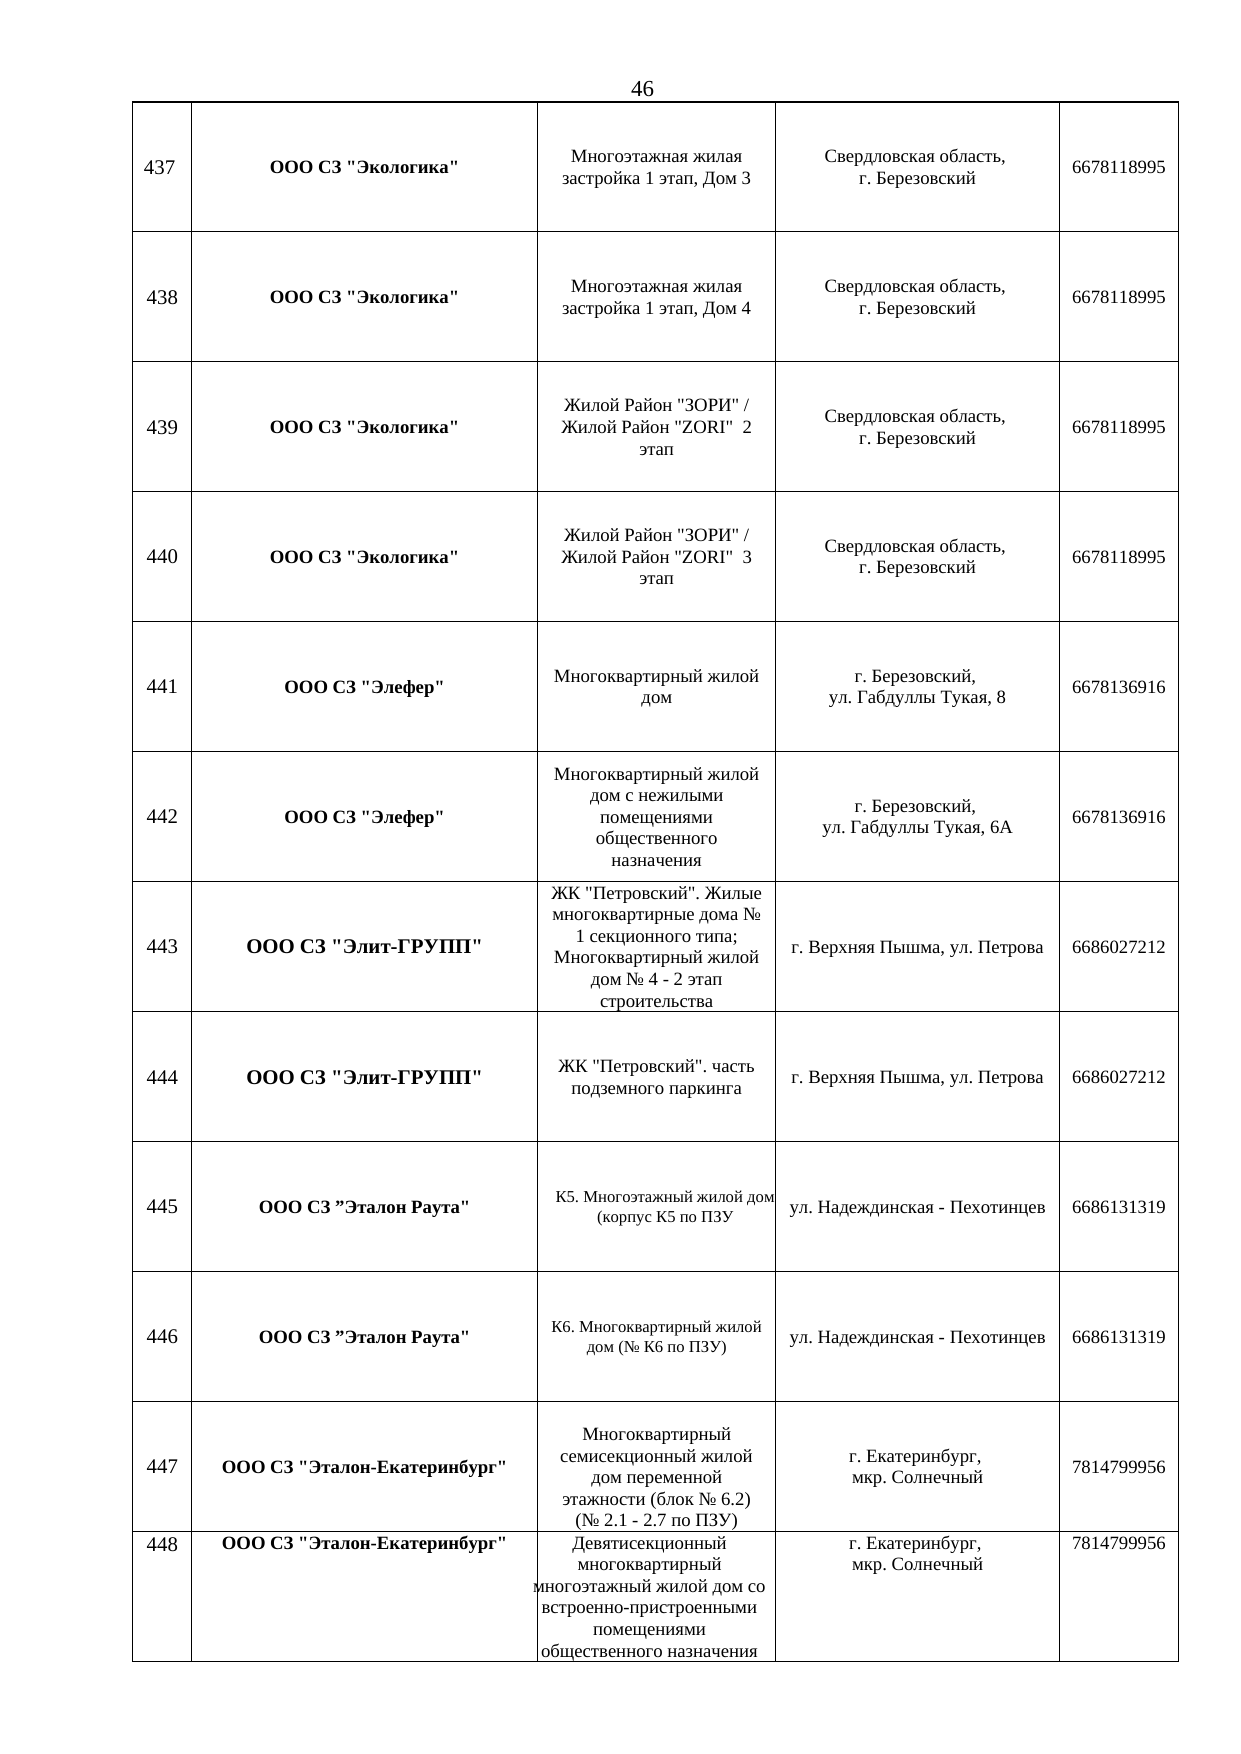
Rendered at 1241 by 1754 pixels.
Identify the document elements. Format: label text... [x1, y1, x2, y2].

table_cell ул. Надеждинская - Пехотинцев [776, 1142, 1059, 1271]
table_cell г. Верхняя Пышма, ул. Петрова [776, 1012, 1059, 1141]
table_cell 6686027212 [1060, 1012, 1178, 1141]
table_cell 448 [133, 1532, 191, 1661]
table_cell Свердловская область, г. Березовский [776, 492, 1059, 621]
table_cell 443 [133, 882, 191, 1011]
table_cell ЖК "Петровский". часть подземного паркинга [538, 1012, 775, 1141]
table_cell ООО СЗ "Экологика" [192, 492, 537, 621]
table_cell 6678118995 [1060, 362, 1178, 491]
table_cell ООО СЗ "Элефер" [192, 752, 537, 881]
table_cell 445 [133, 1142, 191, 1271]
table_cell ЖК "Петровский". Жилые многоквартирные дома № 1 секционного типа; Многоквартирный жилой дом № 4 - 2 этап строительства [538, 882, 775, 1011]
table_cell 444 [133, 1012, 191, 1141]
table_cell 6678136916 [1060, 752, 1178, 881]
table_cell Свердловская область, г. Березовский [776, 362, 1059, 491]
table_cell 6678118995 [1060, 492, 1178, 621]
table_cell 6678118995 [1060, 232, 1178, 361]
table_cell 437 [133, 103, 191, 231]
table_cell 7814799956 [1060, 1532, 1178, 1661]
table_cell Свердловская область, г. Березовский [776, 103, 1059, 231]
table_cell Многоквартирный жилой дом с нежилыми помещениями общественного назначения [538, 752, 775, 881]
table_cell Жилой Район "ЗОРИ" / Жилой Район "ZORI" 2 этап [538, 362, 775, 491]
table_cell К6. Многоквартирный жилой дом (№ К6 по ПЗУ) [538, 1272, 775, 1401]
table_cell Многоэтажная жилая застройка 1 этап, Дом 3 [538, 103, 775, 231]
table_cell г. Екатеринбург, мкр. Солнечный [776, 1532, 1059, 1661]
table_cell ООО СЗ "Элит-ГРУПП" [192, 1012, 537, 1141]
table_cell ООО СЗ "Экологика" [192, 232, 537, 361]
table_cell г. Верхняя Пышма, ул. Петрова [776, 882, 1059, 1011]
table_cell ООО СЗ "Эталон-Екатеринбург" [192, 1532, 537, 1661]
table_cell ул. Надеждинская - Пехотинцев [776, 1272, 1059, 1401]
table_cell 6678136916 [1060, 622, 1178, 751]
table_cell Многоквартирный жилой дом [538, 622, 775, 751]
table_cell ООО СЗ "Экологика" [192, 103, 537, 231]
table_cell Свердловская область, г. Березовский [776, 232, 1059, 361]
table_cell Девятисекционный многоквартирный многоэтажный жилой дом со встроенно-пристроенными помещениями общественного назначения (№ 4.1, 4.2, 4.3, 4.4, 4.5, 4.6, 4.7, 4.8, 4.9, 5 по ПЗУ) [538, 1532, 775, 1661]
table_cell 441 [133, 622, 191, 751]
table_cell 6678118995 [1060, 103, 1178, 231]
table_cell 446 [133, 1272, 191, 1401]
table_cell 439 [133, 362, 191, 491]
table_cell 438 [133, 232, 191, 361]
table_cell 6686027212 [1060, 882, 1178, 1011]
table_cell К5. Многоэтажный жилой дом (корпус К5 по ПЗУ [538, 1142, 775, 1271]
table_cell Многоэтажная жилая застройка 1 этап, Дом 4 [538, 232, 775, 361]
table_cell ООО СЗ "Элефер" [192, 622, 537, 751]
table_cell 442 [133, 752, 191, 881]
table_cell 440 [133, 492, 191, 621]
table_cell ООО СЗ ”Эталон Раута" [192, 1142, 537, 1271]
table_cell Многоквартирный семисекционный жилой дом переменной этажности (блок № 6.2) (№ 2.1 - 2.7 по ПЗУ) [538, 1402, 775, 1531]
table_cell ООО СЗ "Эталон-Екатеринбург" [192, 1402, 537, 1531]
table_cell ООО СЗ "Экологика" [192, 362, 537, 491]
table_cell ООО СЗ "Элит-ГРУПП" [192, 882, 537, 1011]
table_cell г. Екатеринбург, мкр. Солнечный [776, 1402, 1059, 1531]
table_cell 6686131319 [1060, 1142, 1178, 1271]
table_cell г. Березовский, ул. Габдуллы Тукая, 8 [776, 622, 1059, 751]
table_cell 6686131319 [1060, 1272, 1178, 1401]
table_cell ООО СЗ ”Эталон Раута" [192, 1272, 537, 1401]
table_cell г. Березовский, ул. Габдуллы Тукая, 6А [776, 752, 1059, 881]
table_cell Жилой Район "ЗОРИ" / Жилой Район "ZORI" 3 этап [538, 492, 775, 621]
table_cell 7814799956 [1060, 1402, 1178, 1531]
table_cell 447 [133, 1402, 191, 1531]
